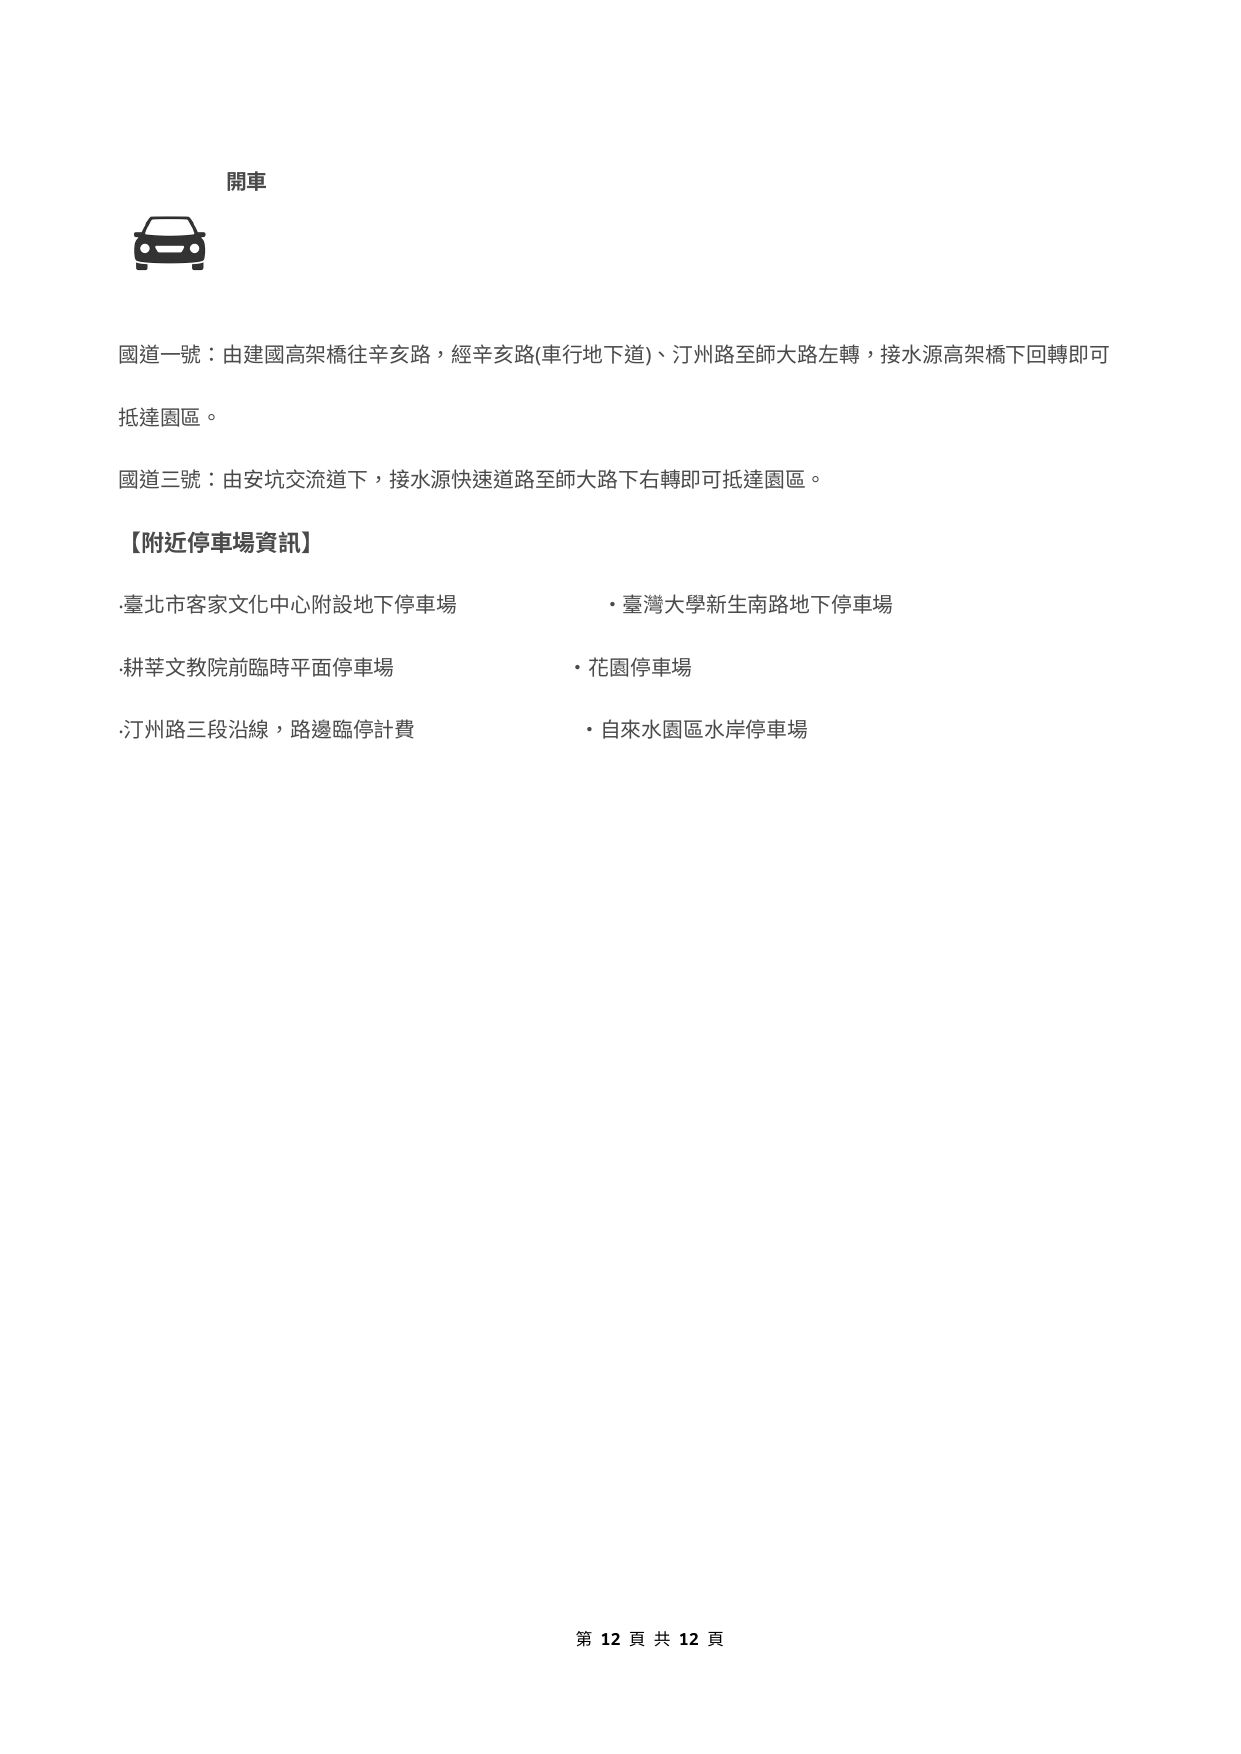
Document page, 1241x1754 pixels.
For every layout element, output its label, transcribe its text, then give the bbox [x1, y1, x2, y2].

text 國道一號：由建國高架橋往辛亥路，經辛亥路(車行地下道)、汀州路至師大路左轉，接水源高架橋下回轉即可抵達園區。 國道三號：由安坑交流道下，接水源快速道路至師大路下右轉即可抵達園區。 【附近停車場資訊】 ‧臺北市客家文化中心附設地下停車場 ‧臺灣大學新生南路地下停車場 ‧耕莘文教院前臨時平面停車場 ‧花園停車場 ‧汀州路三段沿線，路邊臨停計費 ‧自來水園區水岸停車場 [118, 312, 1122, 812]
text 開車 [118, 124, 1122, 312]
